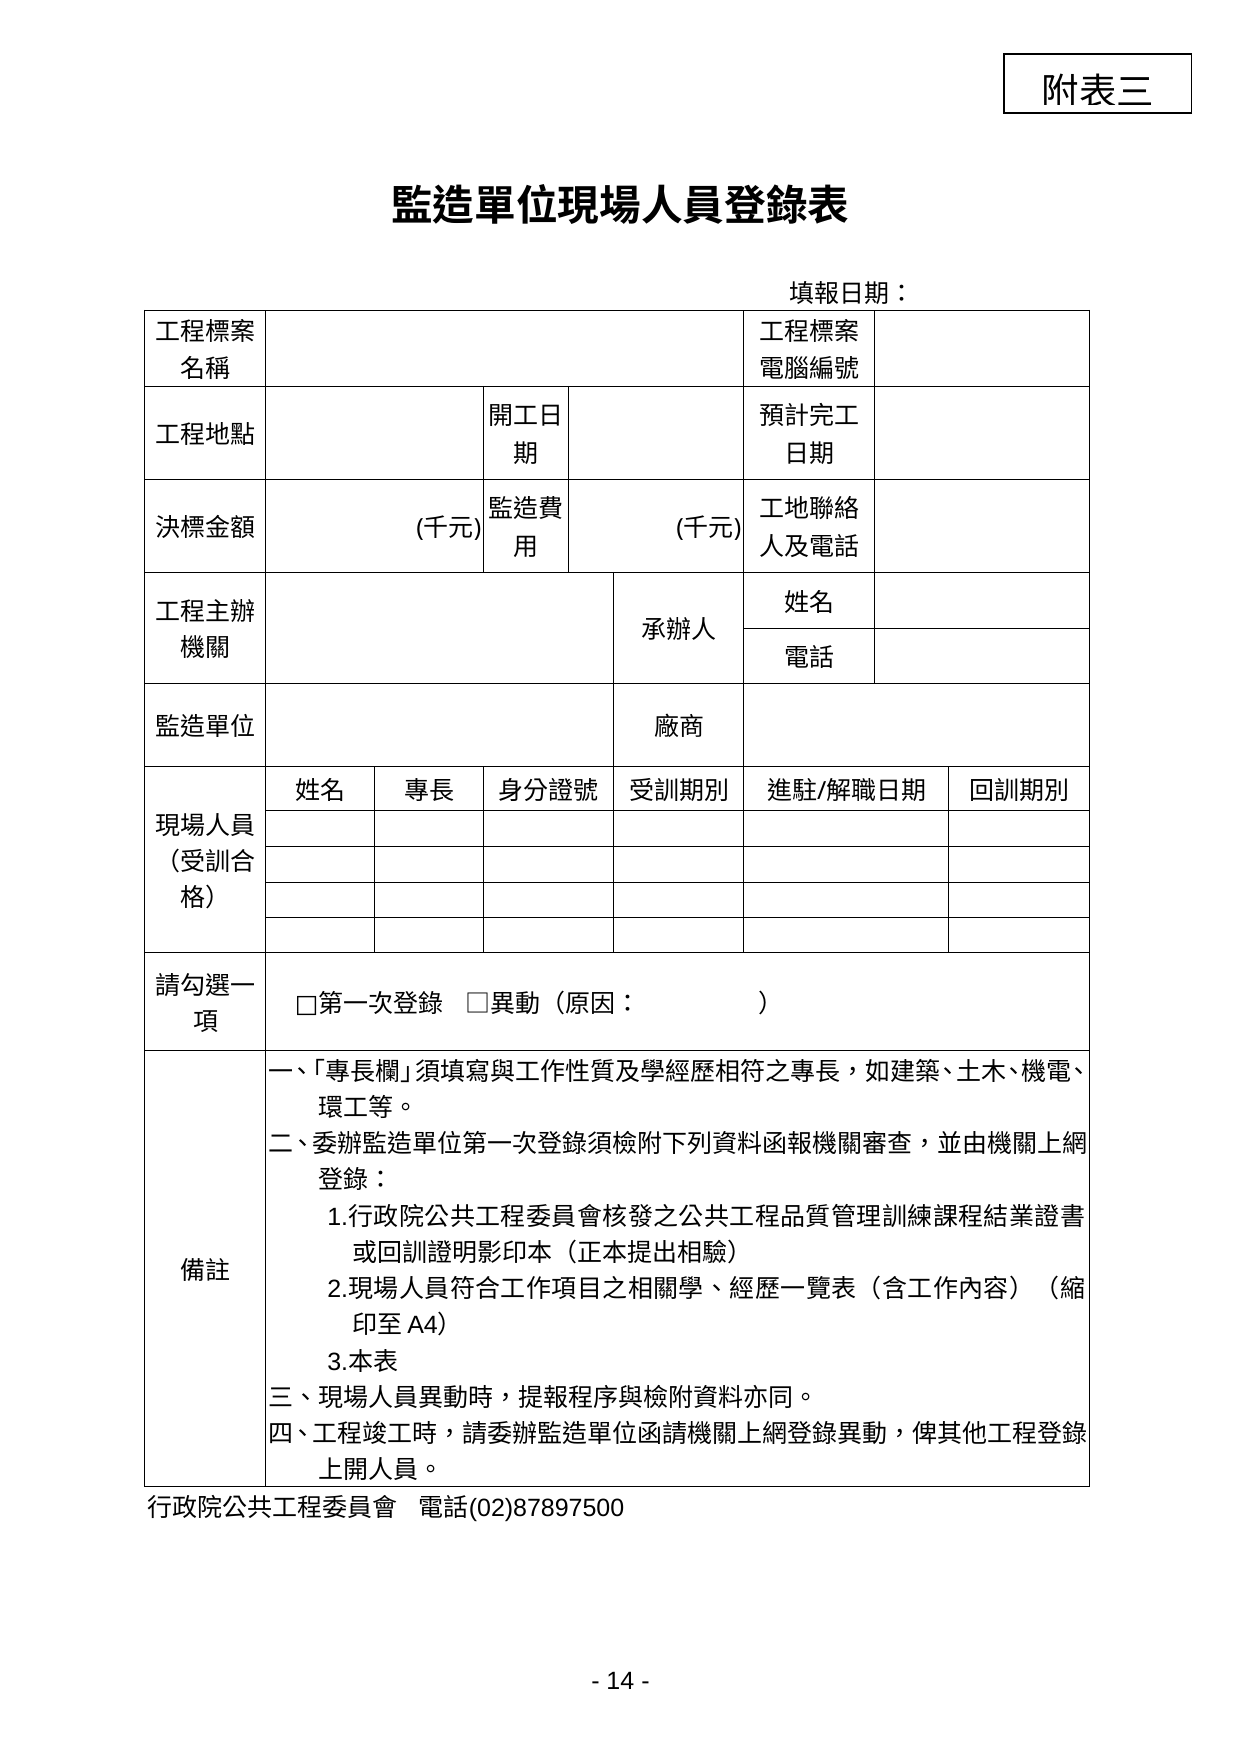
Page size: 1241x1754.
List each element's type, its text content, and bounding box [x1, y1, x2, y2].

table_cell [875, 480, 1089, 572]
table_cell 姓名 [266, 767, 374, 810]
table_cell 一、「專長欄」須填寫與工作性質及學經歷相符之專長，如建築、土木、機電、環工等。 二、委辦監造單位第一次登錄須檢附下列資料函報機關審查，並由機關上網登錄： 1.行政院公共工程委員會核發之公共工程品質管理訓練課程結業證書或回訓證明影印本（正本提出相驗） 2.現場人員符合工作項目之相關學、經歷一覽表（含工作內容）（縮印至A4） 3.本表 三、現場人員異動時，提報程序與檢附資料亦同。 四、工程竣工時，請委辦監造單位函請機關上網登錄異動，俾其他工程登錄上開人員。 [266, 1051, 1089, 1486]
table_cell 回訓期別 [949, 767, 1089, 810]
table_cell [375, 883, 483, 917]
table_cell 工程主辦機關 [145, 573, 265, 683]
table_cell (千元) [569, 480, 743, 572]
table_header [875, 311, 1089, 386]
table_cell (千元) [266, 480, 483, 572]
table_cell 廠商 [614, 684, 743, 766]
table_cell [949, 811, 1089, 846]
table_cell [949, 847, 1089, 882]
text 監造單位現場人員登錄表 [148, 164, 1092, 239]
table_cell [375, 811, 483, 846]
table_cell [484, 918, 613, 952]
table_cell [266, 573, 613, 683]
table_cell 工程地點 [145, 387, 265, 478]
table_cell 監造單位 [145, 684, 265, 766]
table_cell [875, 629, 1089, 683]
table_cell [875, 387, 1089, 478]
table_cell [266, 918, 374, 952]
table_cell [875, 573, 1089, 628]
table_cell [266, 684, 613, 766]
table_cell [266, 811, 374, 846]
table_cell □第一次登錄 □異動（原因： ） [266, 953, 1089, 1050]
table_cell [744, 883, 948, 917]
table_header 工程標案電腦編號 [744, 311, 874, 386]
table_cell [744, 684, 1089, 766]
table_header [266, 311, 743, 386]
table_cell 現場人員（受訓合格） [145, 767, 265, 952]
table_cell 進駐/解職日期 [744, 767, 948, 810]
table_header 工程標案名稱 [145, 311, 265, 386]
table_cell [375, 847, 483, 882]
table_cell [484, 847, 613, 882]
table_cell [949, 883, 1089, 917]
table_cell 姓名 [744, 573, 874, 628]
table_cell [614, 847, 743, 882]
table_cell [744, 847, 948, 882]
text 附表三 [1020, 62, 1176, 105]
table_cell [744, 918, 948, 952]
table_cell 開工日期 [484, 387, 568, 478]
text 填報日期： [789, 273, 1092, 310]
table_cell 決標金額 [145, 480, 265, 572]
table_cell [744, 811, 948, 846]
table_cell [614, 811, 743, 846]
table_cell 監造費用 [484, 480, 568, 572]
table_cell 承辦人 [614, 573, 743, 683]
table_cell 受訓期別 [614, 767, 743, 810]
text 行政院公共工程委員會 電話(02)87897500 [148, 1487, 1092, 1525]
table_cell 身分證號 [484, 767, 613, 810]
table_cell [375, 918, 483, 952]
table_cell [614, 883, 743, 917]
table_cell 備註 [145, 1051, 265, 1486]
table_cell [484, 811, 613, 846]
table_cell [266, 883, 374, 917]
table_cell 請勾選一項 [145, 953, 265, 1050]
table_cell [266, 387, 483, 478]
table_cell [949, 918, 1089, 952]
table_cell [614, 918, 743, 952]
table_cell [484, 883, 613, 917]
table_cell 預計完工日期 [744, 387, 874, 478]
table_cell 電話 [744, 629, 874, 683]
table_cell [569, 387, 743, 478]
table_cell 專長 [375, 767, 483, 810]
table_cell [266, 847, 374, 882]
table_cell 工地聯絡人及電話 [744, 480, 874, 572]
